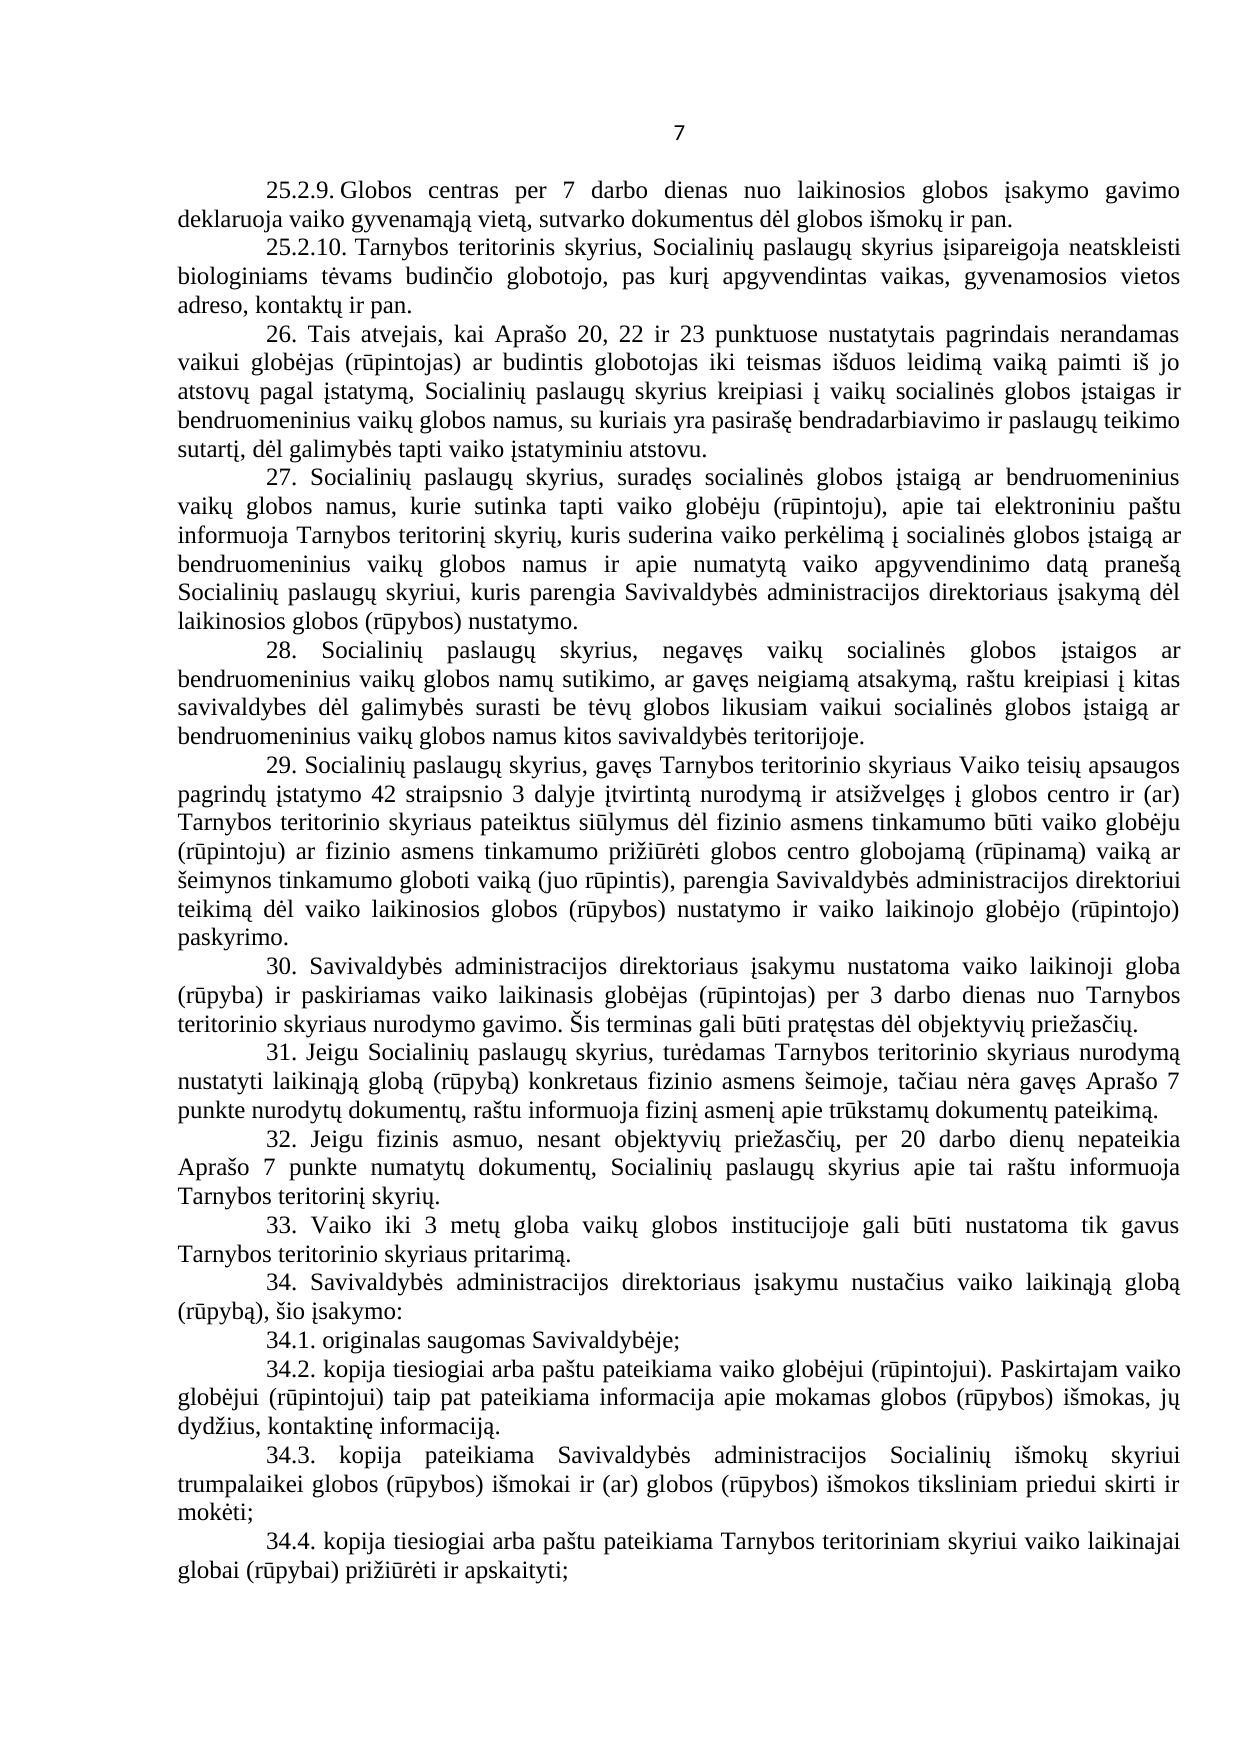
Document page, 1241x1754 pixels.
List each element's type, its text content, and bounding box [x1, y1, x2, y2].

text 25.2.9. Globos centras per 7 darbo dienas nuo laikinosios globos įsakymo gavimo deklaruoja vaiko gyvenamąją vietą, sutvarko dokumentus dėl globos išmokų ir pan. [177, 175, 1181, 232]
text 25.2.10. Tarnybos teritorinis skyrius, Socialinių paslaugų skyrius įsipareigoja neatskleisti biologiniams tėvams budinčio globotojo, pas kurį apgyvendintas vaikas, gyvenamosios vietos adreso, kontaktų ir pan. [177, 232, 1181, 319]
text 34.1. originalas saugomas Savivaldybėje; [177, 1325, 1181, 1354]
text 28. Socialinių paslaugų skyrius, negavęs vaikų socialinės globos įstaigos ar bendruomeninius vaikų globos namų sutikimo, ar gavęs neigiamą atsakymą, raštu kreipiasi į kitas savivaldybes dėl galimybės surasti be tėvų globos likusiam vaikui socialinės globos įstaigą ar bendruomeninius vaikų globos namus kitos savivaldybės teritorijoje. [177, 635, 1181, 750]
text 30. Savivaldybės administracijos direktoriaus įsakymu nustatoma vaiko laikinoji globa (rūpyba) ir paskiriamas vaiko laikinasis globėjas (rūpintojas) per 3 darbo dienas nuo Tarnybos teritorinio skyriaus nurodymo gavimo. Šis terminas gali būti pratęstas dėl objektyvių priežasčių. [177, 951, 1181, 1037]
text 26. Tais atvejais, kai Aprašo 20, 22 ir 23 punktuose nustatytais pagrindais nerandamas vaikui globėjas (rūpintojas) ar budintis globotojas iki teismas išduos leidimą vaiką paimti iš jo atstovų pagal įstatymą, Socialinių paslaugų skyrius kreipiasi į vaikų socialinės globos įstaigas ir bendruomeninius vaikų globos namus, su kuriais yra pasirašę bendradarbiavimo ir paslaugų teikimo sutartį, dėl galimybės tapti vaiko įstatyminiu atstovu. [177, 319, 1181, 462]
text 31. Jeigu Socialinių paslaugų skyrius, turėdamas Tarnybos teritorinio skyriaus nurodymą nustatyti laikinąją globą (rūpybą) konkretaus fizinio asmens šeimoje, tačiau nėra gavęs Aprašo 7 punkte nurodytų dokumentų, raštu informuoja fizinį asmenį apie trūkstamų dokumentų pateikimą. [177, 1037, 1181, 1124]
text 34. Savivaldybės administracijos direktoriaus įsakymu nustačius vaiko laikinąją globą (rūpybą), šio įsakymo: [177, 1267, 1181, 1325]
text 32. Jeigu fizinis asmuo, nesant objektyvių priežasčių, per 20 darbo dienų nepateikia Aprašo 7 punkte numatytų dokumentų, Socialinių paslaugų skyrius apie tai raštu informuoja Tarnybos teritorinį skyrių. [177, 1124, 1181, 1210]
text 34.2. kopija tiesiogiai arba paštu pateikiama vaiko globėjui (rūpintojui). Paskirtajam vaiko globėjui (rūpintojui) taip pat pateikiama informacija apie mokamas globos (rūpybos) išmokas, jų dydžius, kontaktinę informaciją. [177, 1354, 1181, 1440]
text 33. Vaiko iki 3 metų globa vaikų globos institucijoje gali būti nustatoma tik gavus Tarnybos teritorinio skyriaus pritarimą. [177, 1210, 1181, 1267]
text 34.3. kopija pateikiama Savivaldybės administracijos Socialinių išmokų skyriui trumpalaikei globos (rūpybos) išmokai ir (ar) globos (rūpybos) išmokos tiksliniam priedui skirti ir mokėti; [177, 1440, 1181, 1526]
text 29. Socialinių paslaugų skyrius, gavęs Tarnybos teritorinio skyriaus Vaiko teisių apsaugos pagrindų įstatymo 42 straipsnio 3 dalyje įtvirtintą nurodymą ir atsižvelgęs į globos centro ir (ar) Tarnybos teritorinio skyriaus pateiktus siūlymus dėl fizinio asmens tinkamumo būti vaiko globėju (rūpintoju) ar fizinio asmens tinkamumo prižiūrėti globos centro globojamą (rūpinamą) vaiką ar šeimynos tinkamumo globoti vaiką (juo rūpintis), parengia Savivaldybės administracijos direktoriui teikimą dėl vaiko laikinosios globos (rūpybos) nustatymo ir vaiko laikinojo globėjo (rūpintojo) paskyrimo. [177, 750, 1181, 951]
text 34.4. kopija tiesiogiai arba paštu pateikiama Tarnybos teritoriniam skyriui vaiko laikinajai globai (rūpybai) prižiūrėti ir apskaityti; [177, 1526, 1181, 1584]
text 27. Socialinių paslaugų skyrius, suradęs socialinės globos įstaigą ar bendruomeninius vaikų globos namus, kurie sutinka tapti vaiko globėju (rūpintoju), apie tai elektroniniu paštu informuoja Tarnybos teritorinį skyrių, kuris suderina vaiko perkėlimą į socialinės globos įstaigą ar bendruomeninius vaikų globos namus ir apie numatytą vaiko apgyvendinimo datą pranešą Socialinių paslaugų skyriui, kuris parengia Savivaldybės administracijos direktoriaus įsakymą dėl laikinosios globos (rūpybos) nustatymo. [177, 462, 1181, 635]
